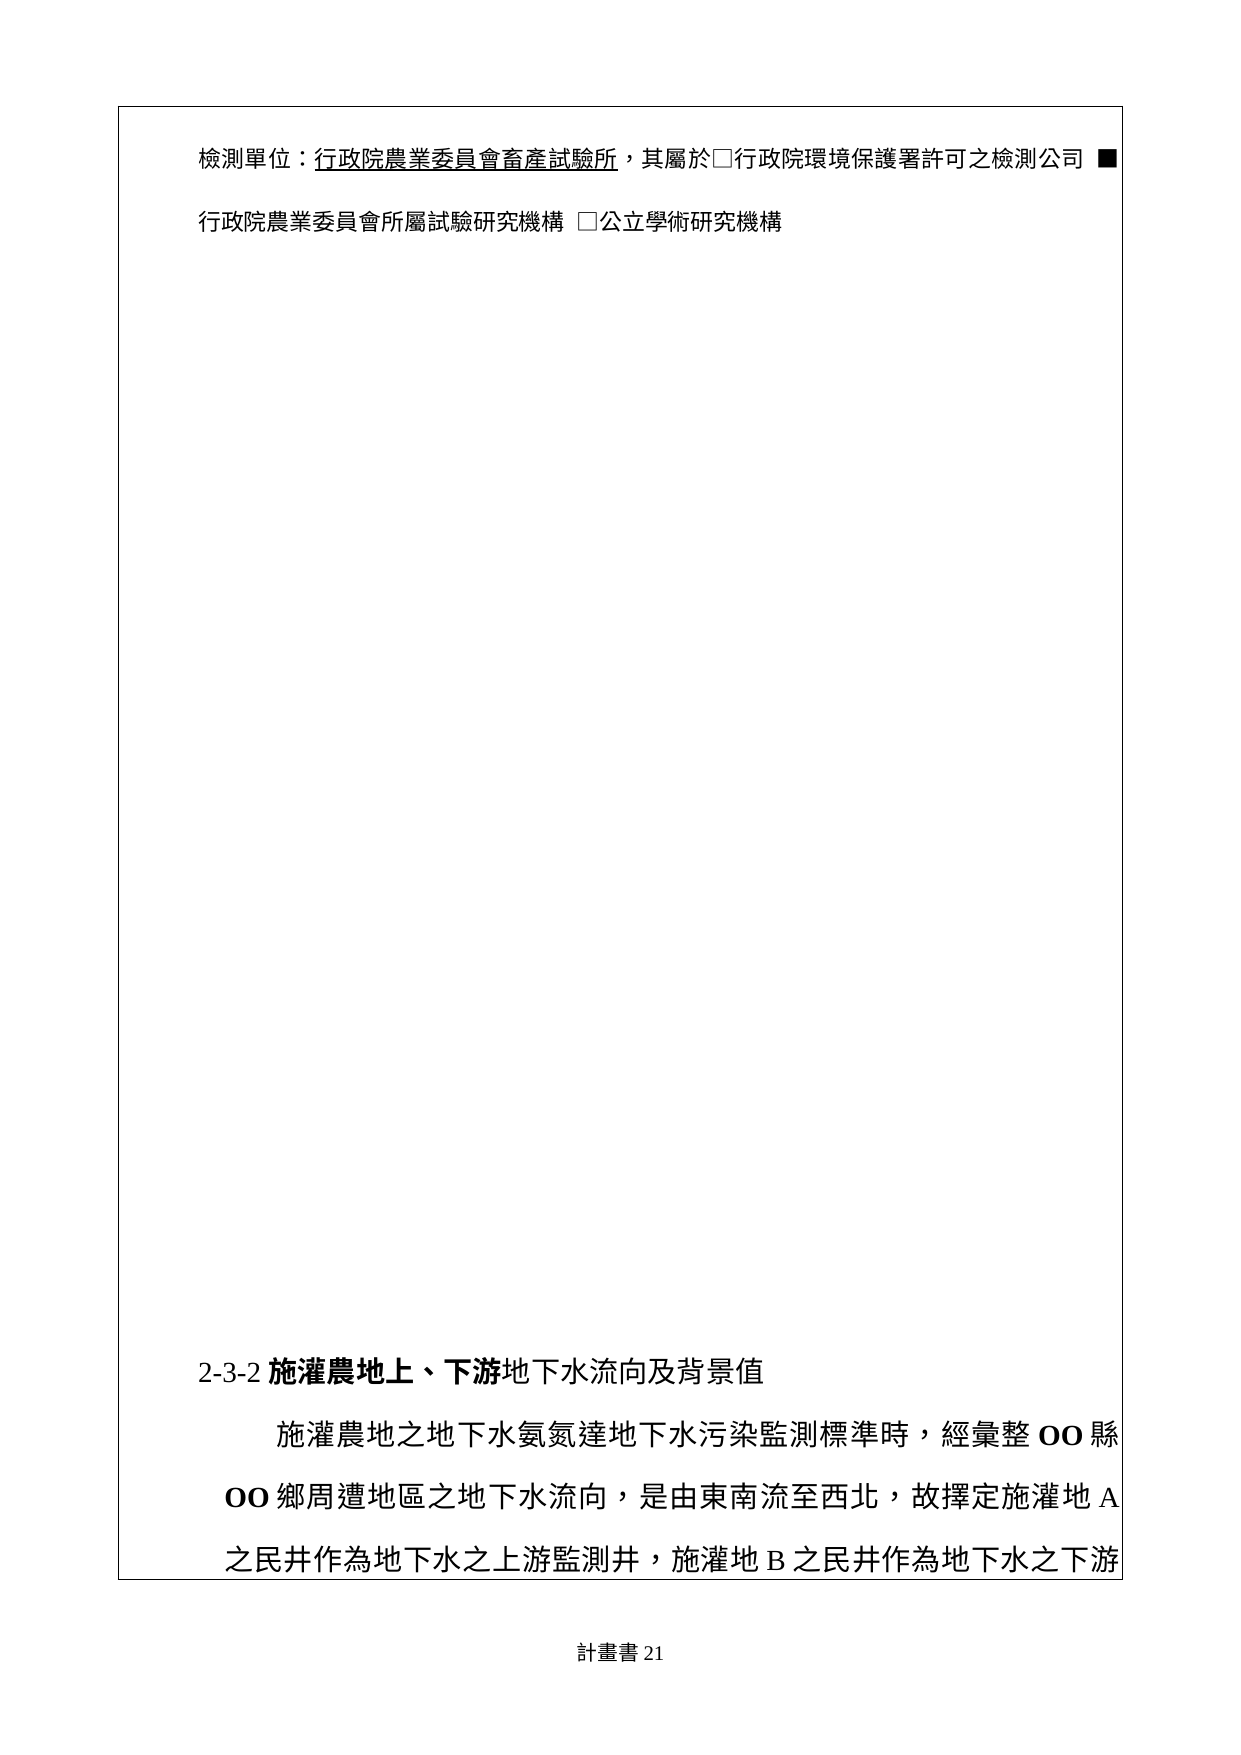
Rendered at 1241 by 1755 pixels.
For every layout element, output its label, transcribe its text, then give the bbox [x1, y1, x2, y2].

table_header 施灌農地區域地下水水質背景值及檢測報告 2-3-1 施灌農地區域地下水流向及背景值 施灌農地之地下水氨氮未達地下水污染監測標準時，經彙整OO縣OO鄉周遭地區之地下水流向，是由東南流至西北，故擇定施灌地A之民井作為地下水之施灌農地區域監測井(如圖2)；有關地下水水質監測項目及背景值之檢測資料，詳如表3。 表3. 沼液沼渣農地肥分使用農地地下水水質背景值 註1：N.D.表示低於方法偵測極限， Cu之偵測極限為0.001 mg/L、Zn之偵測極限為0.003 mg/L 註2：地下水井得以施灌農地區域位址之民井或地下水水質監測井為之。 註3：施灌農地之地下水氨氮達地下水污染監測標準時，應監測施灌農地範圍上下游之地下水背景值。 註4：施灌農地之地下水水流方向不明確或施灌農地區域位址之民井地下水位太低，代表性不足者，得以附近環保主管機關、水利主管機關、地方農田水利會或專家學者所屬監測井之監測資料為佐證。 註5：同一沼液沼渣農地肥分使用者，施灌於二以上之鄰近農地，其地下水水質得以一施灌農地之監測值為之。 採樣單位(含會同單位)及採樣時間：陳O壽會同OO縣政府農業處，中華民國O年O月O 日 檢測單位：行政院農業委員會畜產試驗所，其屬於□行政院環境保護署許可之檢測公司 ■行政院農業委員會所屬試驗研究機構 □公立學術研究機構 2-3-2 施灌農地上、下游地下水流向及背景值 施灌農地之地下水氨氮達地下水污染監測標準時，經彙整OO縣OO鄉周遭地區之地下水流向，是由東南流至西北，故擇定施灌地A之民井作為地下水之上游監測井，施灌地B之民井作為地下水之下游監測井(如圖2)；有關地下水水質監測項目及背景值之檢測資料，詳如表4。 表4. 沼液沼渣農地肥分使用農地上、下游地下水水質背景值 註1：N.D.表示低於方法偵測極限， Cu之偵測極限為0.001 mg/L、Zn之偵測極限為0.003 mg/L 註2：地下水井得以施灌農地區域位址之民井或地下水水質監測井為之。 註3：施灌農地之地下水氨氮達地下水污染監測標準時，應監測施灌農地範圍上下游之地下水背景值。 註4：施灌農地之地下水水流方向不明確或施灌農地區域位址之民井地下水位太低，代表性不足者，得以附近環保主管機關、水利主管機關、地方農田水利會或專家學者所屬監測井之監測資料為佐證。 註5：同一沼液沼渣農地肥分使用者，施灌於二以上之鄰近農地，其地下水水質得以一施灌農地之監測值為之。 採樣單位(含會同單位)及採樣時間：陳O壽會同OO縣政府農業處，中華民國 O年O月O 日 檢測單位：行政院農業委員會畜產試驗所，其屬於□行政院環境保護署許可之檢測公司 ■行政院農業委員會所屬試驗研究機構 □公立學術研究機構 [119, 107, 1122, 1578]
